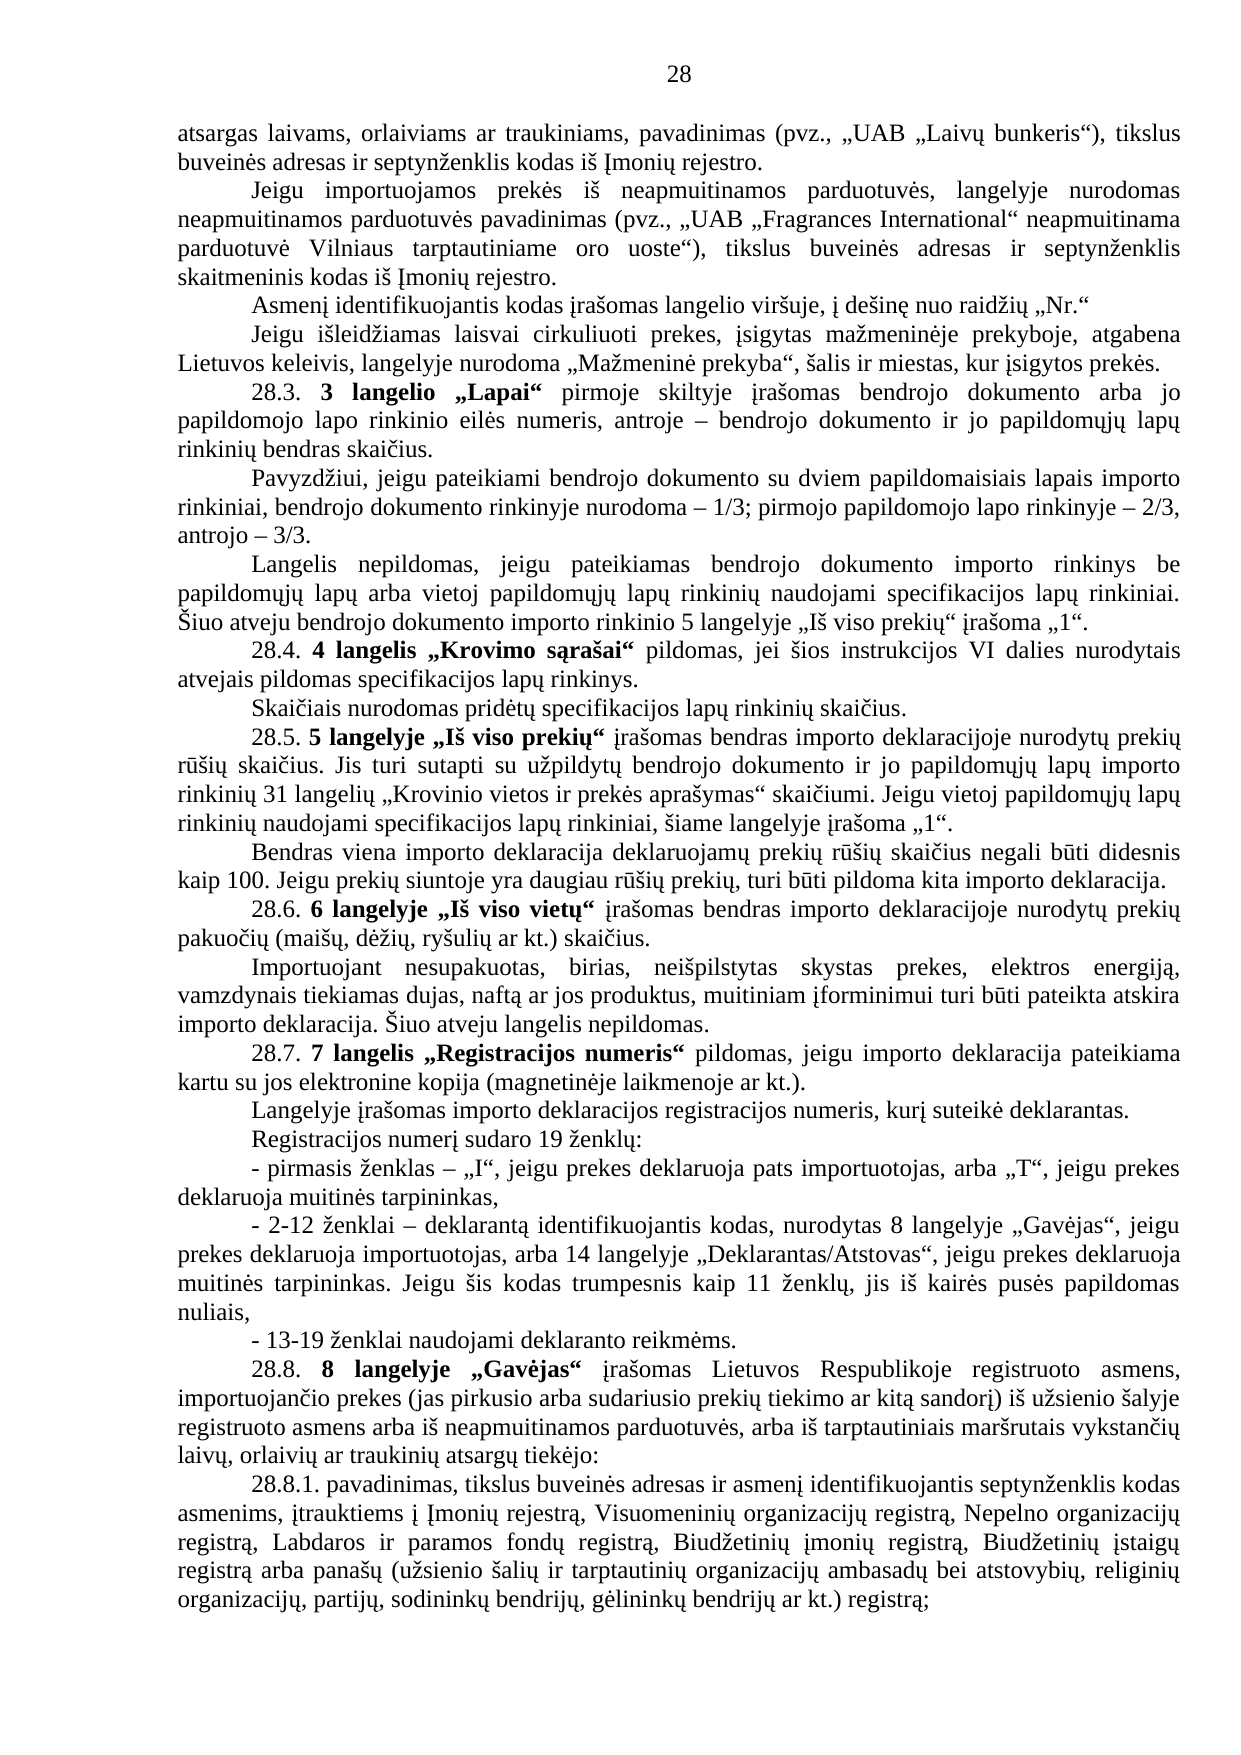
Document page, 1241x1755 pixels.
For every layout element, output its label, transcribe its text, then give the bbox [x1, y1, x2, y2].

text - 2-12 ženklai – deklarantą identifikuojantis kodas, nurodytas 8 langelyje „Gavėjas“, jeigu prekes deklaruoja importuotojas, arba 14 langelyje „Deklarantas/Atstovas“, jeigu prekes deklaruoja muitinės tarpininkas. Jeigu šis kodas trumpesnis kaip 11 ženklų, jis iš kairės pusės papildomas nuliais, [177, 1211, 1181, 1326]
text Jeigu importuojamos prekės iš neapmuitinamos parduotuvės, langelyje nurodomas neapmuitinamos parduotuvės pavadinimas (pvz., „UAB „Fragrances International“ neapmuitinama parduotuvė Vilniaus tarptautiniame oro uoste“), tikslus buveinės adresas ir septynženklis skaitmeninis kodas iš Įmonių rejestro. [177, 176, 1181, 291]
text - 13-19 ženklai naudojami deklaranto reikmėms. [177, 1326, 1181, 1354]
text Registracijos numerį sudaro 19 ženklų: [177, 1124, 1181, 1153]
text 28.3. 3 langelio „Lapai“ pirmoje skiltyje įrašomas bendrojo dokumento arba jo papildomojo lapo rinkinio eilės numeris, antroje – bendrojo dokumento ir jo papildomųjų lapų rinkinių bendras skaičius. [177, 377, 1181, 463]
text Skaičiais nurodomas pridėtų specifikacijos lapų rinkinių skaičius. [177, 693, 1181, 722]
text Jeigu išleidžiamas laisvai cirkuliuoti prekes, įsigytas mažmeninėje prekyboje, atgabena Lietuvos keleivis, langelyje nurodoma „Mažmeninė prekyba“, šalis ir miestas, kur įsigytos prekės. [177, 319, 1181, 377]
text 28.7. 7 langelis „Registracijos numeris“ pildomas, jeigu importo deklaracija pateikiama kartu su jos elektronine kopija (magnetinėje laikmenoje ar kt.). [177, 1038, 1181, 1096]
text 28.8. 8 langelyje „Gavėjas“ įrašomas Lietuvos Respublikoje registruoto asmens, importuojančio prekes (jas pirkusio arba sudariusio prekių tiekimo ar kitą sandorį) iš užsienio šalyje registruoto asmens arba iš neapmuitinamos parduotuvės, arba iš tarptautiniais maršrutais vykstančių laivų, orlaivių ar traukinių atsargų tiekėjo: [177, 1354, 1181, 1469]
text Asmenį identifikuojantis kodas įrašomas langelio viršuje, į dešinę nuo raidžių „Nr.“ [177, 291, 1181, 319]
text 28.6. 6 langelyje „Iš viso vietų“ įrašomas bendras importo deklaracijoje nurodytų prekių pakuočių (maišų, dėžių, ryšulių ar kt.) skaičius. [177, 894, 1181, 952]
text 28.5. 5 langelyje „Iš viso prekių“ įrašomas bendras importo deklaracijoje nurodytų prekių rūšių skaičius. Jis turi sutapti su užpildytų bendrojo dokumento ir jo papildomųjų lapų importo rinkinių 31 langelių „Krovinio vietos ir prekės aprašymas“ skaičiumi. Jeigu vietoj papildomųjų lapų rinkinių naudojami specifikacijos lapų rinkiniai, šiame langelyje įrašoma „1“. [177, 722, 1181, 837]
text Bendras viena importo deklaracija deklaruojamų prekių rūšių skaičius negali būti didesnis kaip 100. Jeigu prekių siuntoje yra daugiau rūšių prekių, turi būti pildoma kita importo deklaracija. [177, 837, 1181, 894]
text atsargas laivams, orlaiviams ar traukiniams, pavadinimas (pvz., „UAB „Laivų bunkeris“), tikslus buveinės adresas ir septynženklis kodas iš Įmonių rejestro. [177, 118, 1181, 176]
text Importuojant nesupakuotas, birias, neišpilstytas skystas prekes, elektros energiją, vamzdynais tiekiamas dujas, naftą ar jos produktus, muitiniam įforminimui turi būti pateikta atskira importo deklaracija. Šiuo atveju langelis nepildomas. [177, 952, 1181, 1038]
text Langelis nepildomas, jeigu pateikiamas bendrojo dokumento importo rinkinys be papildomųjų lapų arba vietoj papildomųjų lapų rinkinių naudojami specifikacijos lapų rinkiniai. Šiuo atveju bendrojo dokumento importo rinkinio 5 langelyje „Iš viso prekių“ įrašoma „1“. [177, 549, 1181, 636]
text 28.8.1. pavadinimas, tikslus buveinės adresas ir asmenį identifikuojantis septynženklis kodas asmenims, įtrauktiems į Įmonių rejestrą, Visuomeninių organizacijų registrą, Nepelno organizacijų registrą, Labdaros ir paramos fondų registrą, Biudžetinių įmonių registrą, Biudžetinių įstaigų registrą arba panašų (užsienio šalių ir tarptautinių organizacijų ambasadų bei atstovybių, religinių organizacijų, partijų, sodininkų bendrijų, gėlininkų bendrijų ar kt.) registrą; [177, 1469, 1181, 1613]
text - pirmasis ženklas – „I“, jeigu prekes deklaruoja pats importuotojas, arba „T“, jeigu prekes deklaruoja muitinės tarpininkas, [177, 1153, 1181, 1211]
text 28.4. 4 langelis „Krovimo sąrašai“ pildomas, jei šios instrukcijos VI dalies nurodytais atvejais pildomas specifikacijos lapų rinkinys. [177, 636, 1181, 693]
text Pavyzdžiui, jeigu pateikiami bendrojo dokumento su dviem papildomaisiais lapais importo rinkiniai, bendrojo dokumento rinkinyje nurodoma – 1/3; pirmojo papildomojo lapo rinkinyje – 2/3, antrojo – 3/3. [177, 463, 1181, 549]
text Langelyje įrašomas importo deklaracijos registracijos numeris, kurį suteikė deklarantas. [177, 1096, 1181, 1124]
